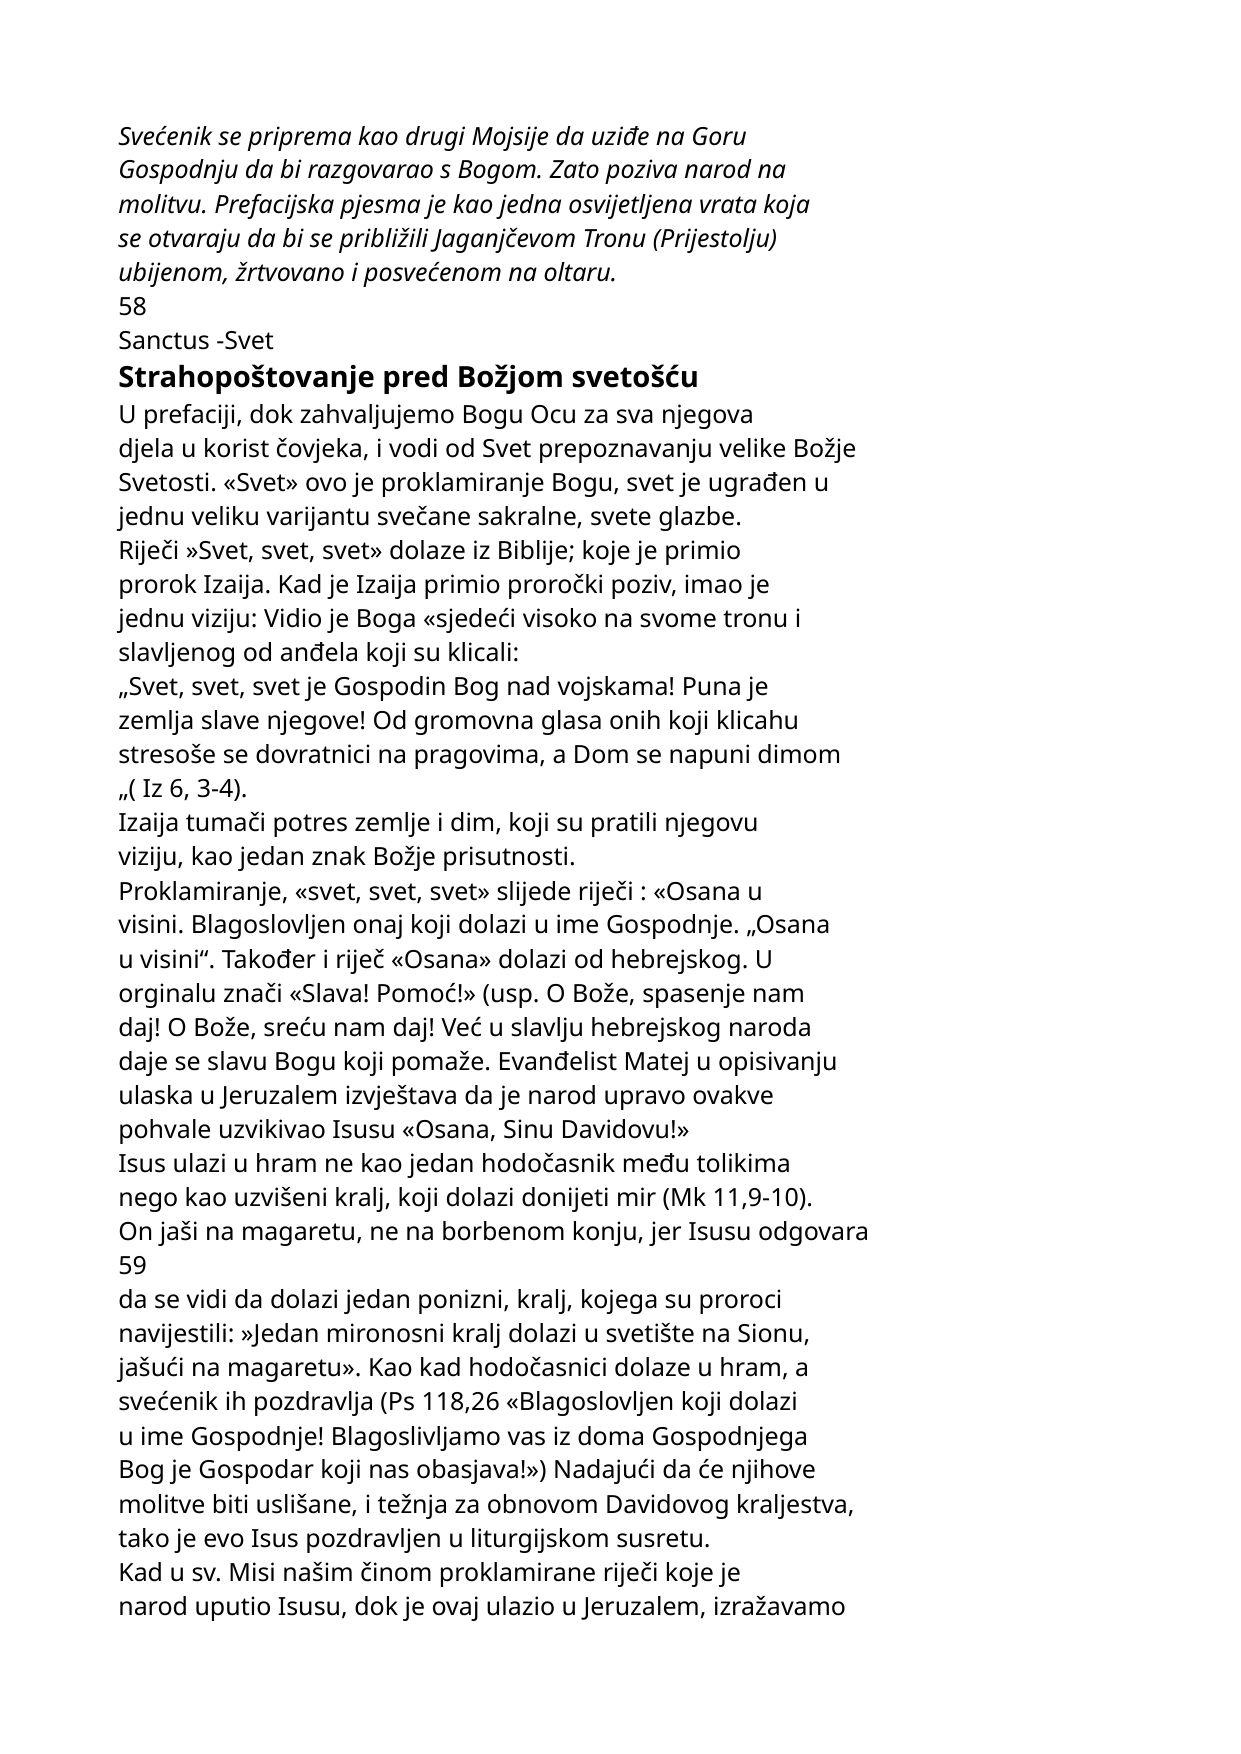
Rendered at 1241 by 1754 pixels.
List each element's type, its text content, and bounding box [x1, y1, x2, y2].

text Bog je Gospodar koji nas obasjava!») Nadajući da će njihove [118, 1452, 1122, 1486]
text pohvale uzvikivao Isusu «Osana, Sinu Davidovu!» [118, 1112, 1122, 1146]
text Sanctus -Svet [118, 322, 1122, 357]
text Strahopoštovanje pred Božjom svetošću [118, 357, 1122, 396]
text 59 [118, 1248, 1122, 1282]
text „Svet, svet, svet je Gospodin Bog nad vojskama! Puna je [118, 669, 1122, 703]
text ubijenom, žrtvovano i posvećenom na oltaru. [118, 254, 1122, 288]
text Proklamiranje, «svet, svet, svet» slijede riječi : «Osana u [118, 873, 1122, 907]
text U prefaciji, dok zahvaljujemo Bogu Ocu za sva njegova [118, 396, 1122, 430]
text djela u korist čovjeka, i vodi od Svet prepoznavanju velike Božje [118, 430, 1122, 464]
text tako je evo Isus pozdravljen u liturgijskom susretu. [118, 1520, 1122, 1554]
text u visini“. Također i riječ «Osana» dolazi od hebrejskog. U [118, 941, 1122, 975]
text svećenik ih pozdravlja (Ps 118,26 «Blagoslovljen koji dolazi [118, 1384, 1122, 1418]
text daj! O Bože, sreću nam daj! Već u slavlju hebrejskog naroda [118, 1009, 1122, 1043]
text On jaši na magaretu, ne na borbenom konju, jer Isusu odgovara [118, 1214, 1122, 1248]
text zemlja slave njegove! Od gromovna glasa onih koji klicahu [118, 703, 1122, 737]
text narod uputio Isusu, dok je ovaj ulazio u Jeruzalem, izražavamo [118, 1588, 1122, 1622]
text Riječi »Svet, svet, svet» dolaze iz Biblije; koje je primio [118, 532, 1122, 567]
text orginalu znači «Slava! Pomoć!» (usp. O Bože, spasenje nam [118, 975, 1122, 1009]
text molitve biti uslišane, i težnja za obnovom Davidovog kraljestva, [118, 1486, 1122, 1520]
text molitvu. Prefacijska pjesma je kao jedna osvijetljena vrata koja [118, 186, 1122, 220]
text u ime Gospodnje! Blagoslivljamo vas iz doma Gospodnjega [118, 1418, 1122, 1452]
text jednu viziju: Vidio je Boga «sjedeći visoko na svome tronu i [118, 601, 1122, 635]
text stresoše se dovratnici na pragovima, a Dom se napuni dimom [118, 737, 1122, 771]
text Izaija tumači potres zemlje i dim, koji su pratili njegovu [118, 805, 1122, 839]
text Gospodnju da bi razgovarao s Bogom. Zato poziva narod na [118, 152, 1122, 186]
text Isus ulazi u hram ne kao jedan hodočasnik među tolikima [118, 1146, 1122, 1180]
text da se vidi da dolazi jedan ponizni, kralj, kojega su proroci [118, 1282, 1122, 1316]
text ulaska u Jeruzalem izvještava da je narod upravo ovakve [118, 1077, 1122, 1112]
text 58 [118, 288, 1122, 322]
text prorok Izaija. Kad je Izaija primio proročki poziv, imao je [118, 567, 1122, 601]
text Svetosti. «Svet» ovo je proklamiranje Bogu, svet je ugrađen u [118, 464, 1122, 498]
text nego kao uzvišeni kralj, koji dolazi donijeti mir (Mk 11,9-10). [118, 1180, 1122, 1214]
text daje se slavu Bogu koji pomaže. Evanđelist Matej u opisivanju [118, 1043, 1122, 1077]
text jašući na magaretu». Kao kad hodočasnici dolaze u hram, a [118, 1350, 1122, 1384]
text „( Iz 6, 3-4). [118, 771, 1122, 805]
text navijestili: »Jedan mironosni kralj dolazi u svetište na Sionu, [118, 1316, 1122, 1350]
text slavljenog od anđela koji su klicali: [118, 635, 1122, 669]
text Kad u sv. Misi našim činom proklamirane riječi koje je [118, 1554, 1122, 1588]
text visini. Blagoslovljen onaj koji dolazi u ime Gospodnje. „Osana [118, 907, 1122, 941]
text Svećenik se priprema kao drugi Mojsije da uziđe na Goru [118, 118, 1122, 152]
text se otvaraju da bi se približili Jaganjčevom Tronu (Prijestolju) [118, 220, 1122, 254]
text viziju, kao jedan znak Božje prisutnosti. [118, 839, 1122, 873]
text jednu veliku varijantu svečane sakralne, svete glazbe. [118, 498, 1122, 532]
